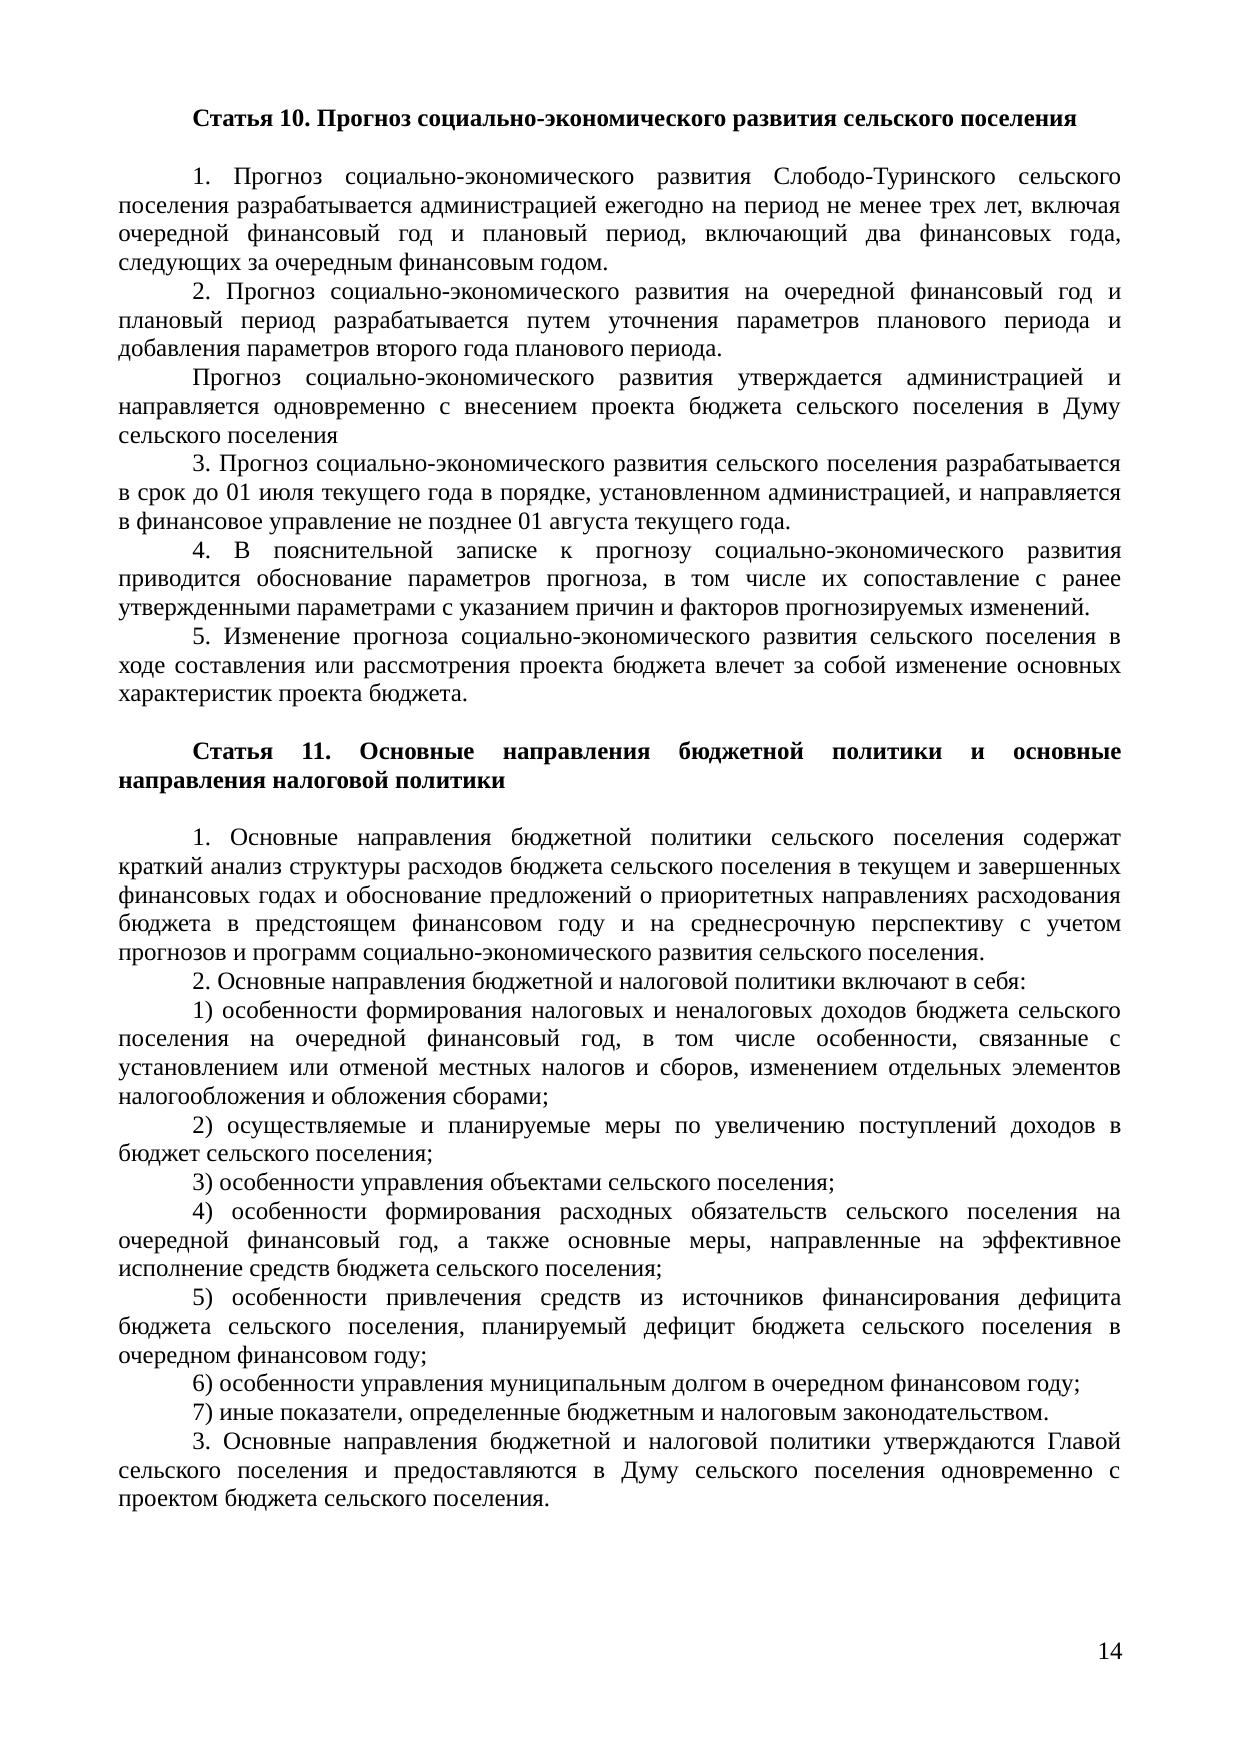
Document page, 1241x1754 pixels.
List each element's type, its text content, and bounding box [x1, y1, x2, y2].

text 5) особенности привлечения средств из источников финансирования дефицита бюджета сельского поселения, планируемый дефицит бюджета сельского поселения в очередном финансовом году; [118, 1282, 1122, 1368]
text 2) осуществляемые и планируемые меры по увеличению поступлений доходов в бюджет сельского поселения; [118, 1110, 1122, 1167]
text Статья 11. Основные направления бюджетной политики и основные направления налоговой политики [118, 736, 1122, 793]
text 2. Прогноз социально-экономического развития на очередной финансовый год и плановый период разрабатывается путем уточнения параметров планового периода и добавления параметров второго года планового периода. [118, 276, 1122, 362]
text Прогноз социально-экономического развития утверждается администрацией и направляется одновременно с внесением проекта бюджета сельского поселения в Думу сельского поселения [118, 362, 1122, 448]
text 2. Основные направления бюджетной и налоговой политики включают в себя: [118, 966, 1122, 995]
text 4. В пояснительной записке к прогнозу социально-экономического развития приводится обоснование параметров прогноза, в том числе их сопоставление с ранее утвержденными параметрами с указанием причин и факторов прогнозируемых изменений. [118, 535, 1122, 621]
text 1. Прогноз социально-экономического развития Слободо-Туринского сельского поселения разрабатывается администрацией ежегодно на период не менее трех лет, включая очередной финансовый год и плановый период, включающий два финансовых года, следующих за очередным финансовым годом. [118, 161, 1122, 276]
text 1. Основные направления бюджетной политики сельского поселения содержат краткий анализ структуры расходов бюджета сельского поселения в текущем и завершенных финансовых годах и обоснование предложений о приоритетных направлениях расходования бюджета в предстоящем финансовом году и на среднесрочную перспективу с учетом прогнозов и программ социально-экономического развития сельского поселения. [118, 822, 1122, 966]
text 5. Изменение прогноза социально-экономического развития сельского поселения в ходе составления или рассмотрения проекта бюджета влечет за собой изменение основных характеристик проекта бюджета. [118, 621, 1122, 707]
text 7) иные показатели, определенные бюджетным и налоговым законодательством. [118, 1397, 1122, 1426]
text 6) особенности управления муниципальным долгом в очередном финансовом году; [118, 1368, 1122, 1397]
text 3. Прогноз социально-экономического развития сельского поселения разрабатывается в срок до 01 июля текущего года в порядке, установленном администрацией, и направляется в финансовое управление не позднее 01 августа текущего года. [118, 448, 1122, 535]
text 1) особенности формирования налоговых и неналоговых доходов бюджета сельского поселения на очередной финансовый год, в том числе особенности, связанные с установлением или отменой местных налогов и сборов, изменением отдельных элементов налогообложения и обложения сборами; [118, 995, 1122, 1110]
text 3. Основные направления бюджетной и налоговой политики утверждаются Главой сельского поселения и предоставляются в Думу сельского поселения одновременно с проектом бюджета сельского поселения. [118, 1426, 1122, 1512]
text Статья 10. Прогноз социально-экономического развития сельского поселения [118, 103, 1122, 132]
text 4) особенности формирования расходных обязательств сельского поселения на очередной финансовый год, а также основные меры, направленные на эффективное исполнение средств бюджета сельского поселения; [118, 1196, 1122, 1282]
text 3) особенности управления объектами сельского поселения; [118, 1167, 1122, 1196]
